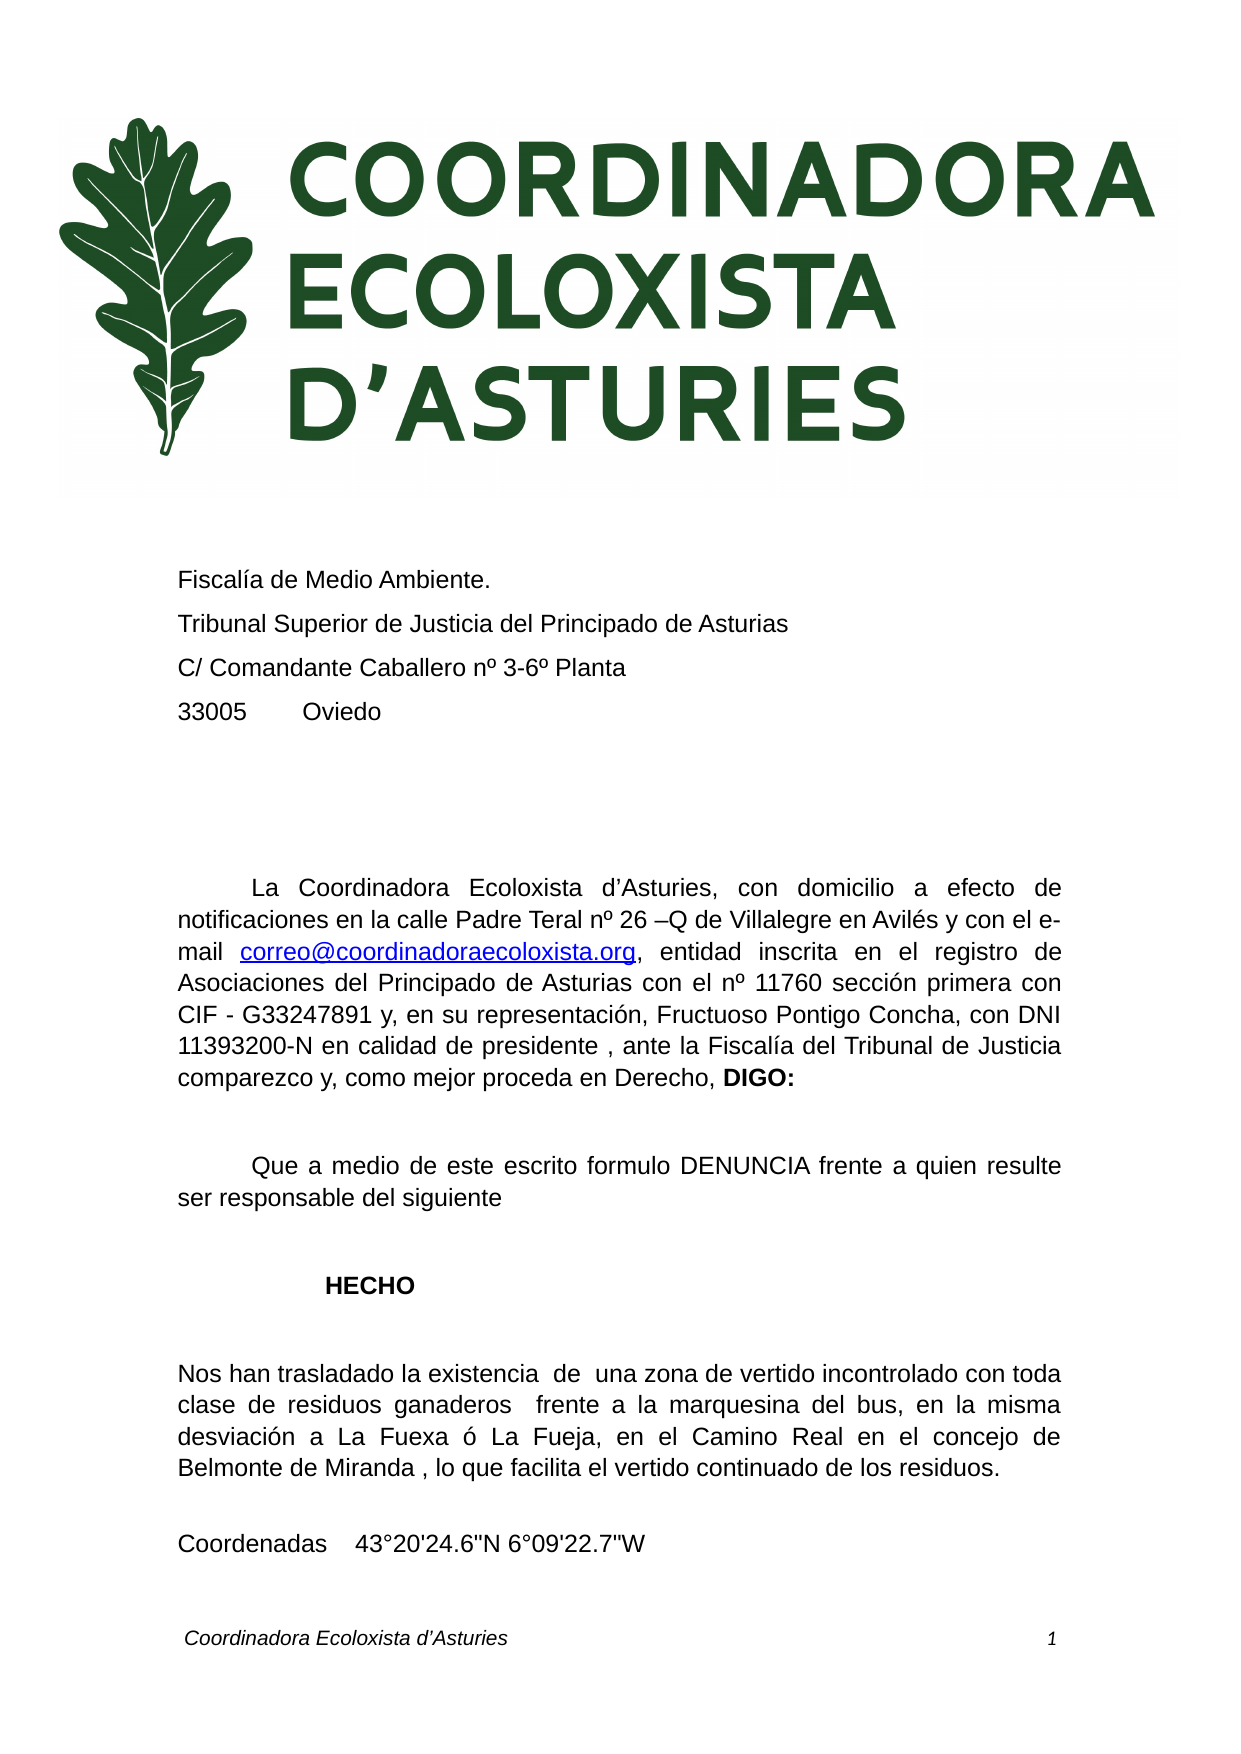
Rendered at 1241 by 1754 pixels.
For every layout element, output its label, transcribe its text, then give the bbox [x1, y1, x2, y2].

text Fiscalía de Medio Ambiente. [177, 565, 1063, 594]
text 33005 Oviedo [177, 697, 1063, 726]
text C/ Comandante Caballero nº 3-6º Planta [177, 653, 1063, 682]
text HECHO [251, 1271, 1063, 1299]
text La Coordinadora Ecoloxista d’Asturies, con domicilio a efecto de notificaciones en la calle Padre Teral nº 26 –Q de Villalegre en Avilés y con el e-mail correo@coordinadoraecoloxista.org, entidad inscrita en el registro de Asociaciones del Principado de Asturias con el nº 11760 sección primera con CIF - G33247891 y, en su representación, Fructuoso Pontigo Concha, con DNI 11393200-N en calidad de presidente , ante la Fiscalía del Tribunal de Justicia comparezco y, como mejor proceda en Derecho, DIGO: [177, 873, 1063, 1092]
text Coordenadas 43°20'24.6"N 6°09'22.7"W [177, 1497, 1063, 1558]
text Tribunal Superior de Justicia del Principado de Asturias [177, 609, 1063, 638]
picture [59, 118, 1182, 499]
text Que a medio de este escrito formulo DENUNCIA frente a quien resulte ser responsable del siguiente [177, 1151, 1063, 1211]
text Nos han trasladado la existencia de una zona de vertido incontrolado con toda clase de residuos ganaderos frente a la marquesina del bus, en la misma desviación a La Fuexa ó La Fueja, en el Camino Real en el concejo de Belmonte de Miranda , lo que facilita el vertido continuado de los residuos. [177, 1359, 1063, 1482]
